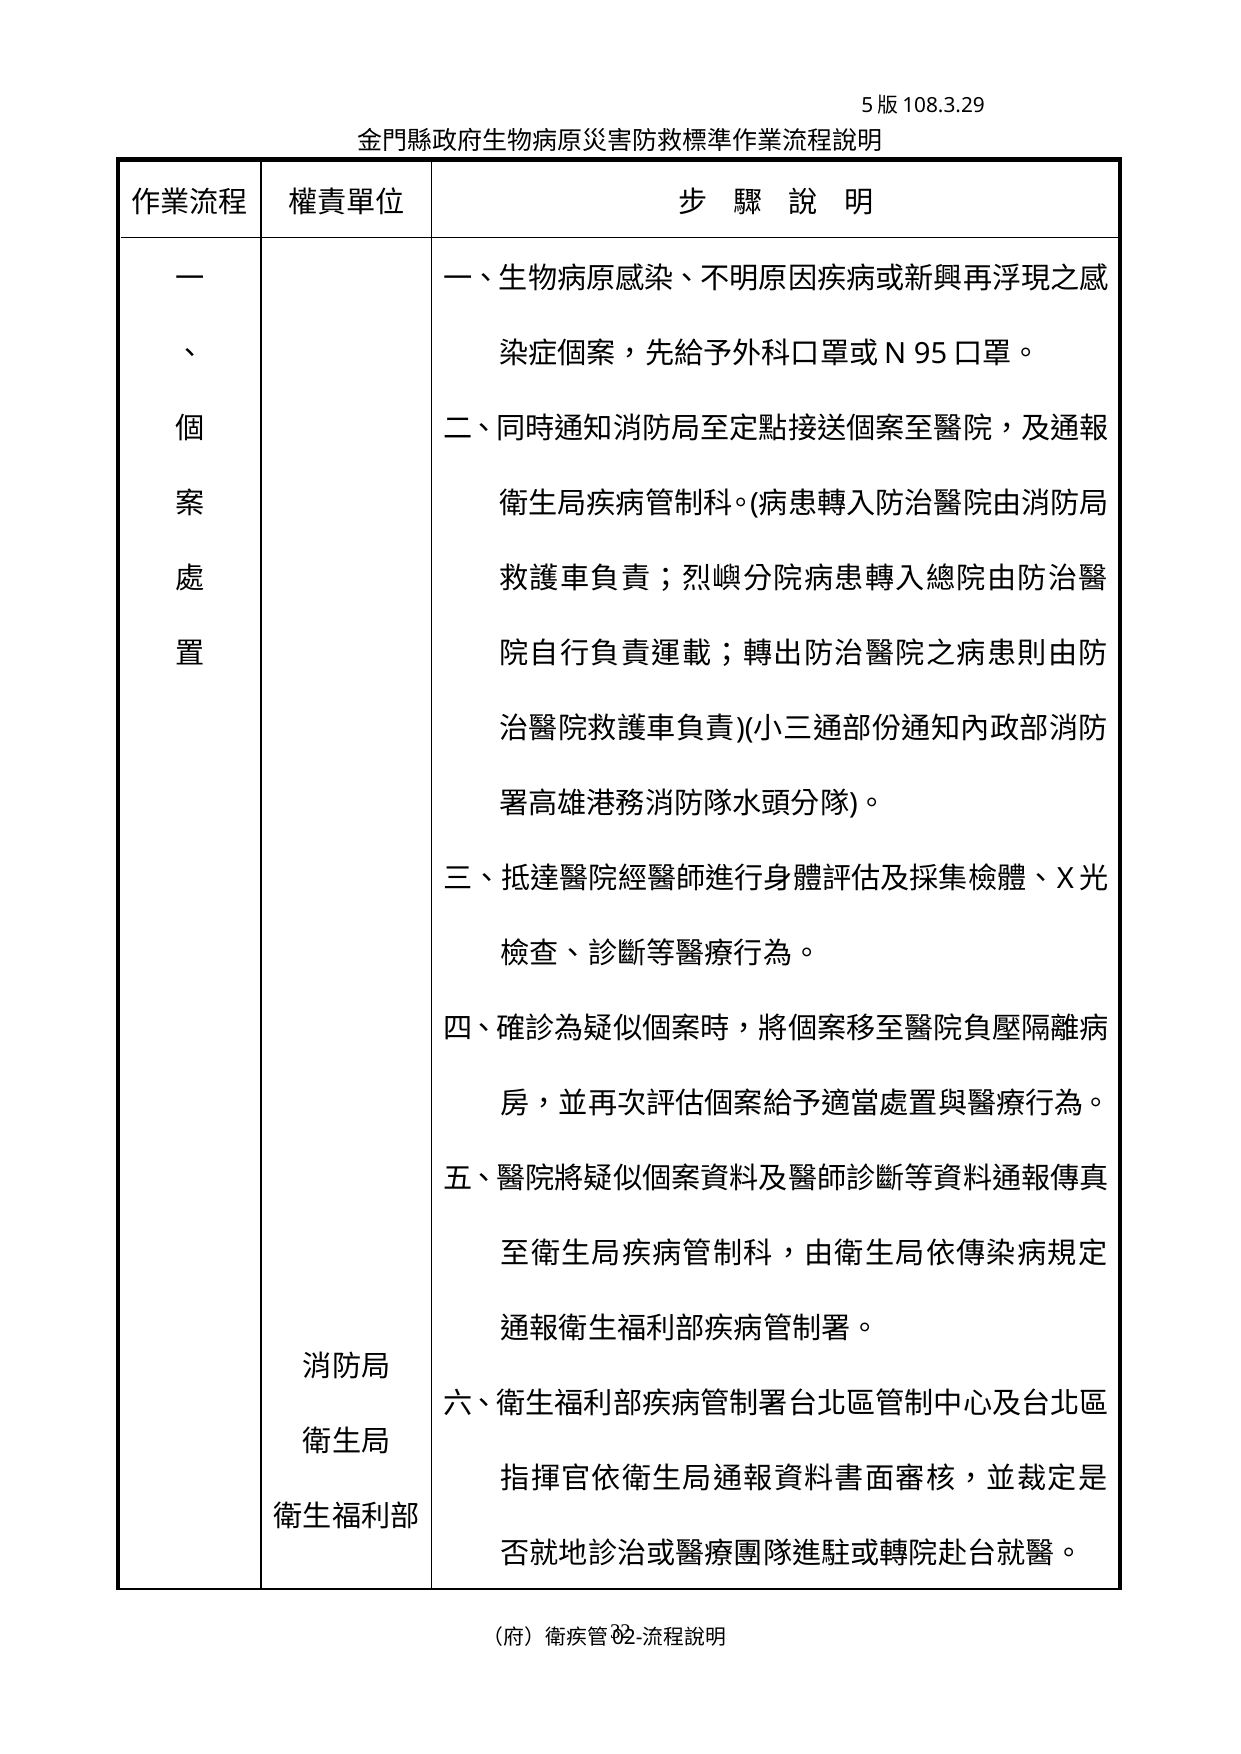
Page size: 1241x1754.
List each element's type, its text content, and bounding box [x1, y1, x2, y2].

table_cell 一、生物病原感染、不明原因疾病或新興再浮現之感染症個案，先給予外科口罩或N 95口罩。 二、同時通知消防局至定點接送個案至醫院，及通報衛生局疾病管制科。(病患轉入防治醫院由消防局救護車負責；烈嶼分院病患轉入總院由防治醫院自行負責運載；轉出防治醫院之病患則由防治醫院救護車負責)(小三通部份通知內政部消防署高雄港務消防隊水頭分隊)。 三、抵達醫院經醫師進行身體評估及採集檢體、X光檢查、診斷等醫療行為。 四、確診為疑似個案時，將個案移至醫院負壓隔離病房，並再次評估個案給予適當處置與醫療行為。 五、醫院將疑似個案資料及醫師診斷等資料通報傳真至衛生局疾病管制科，由衛生局依傳染病規定通報衛生福利部疾病管制署。 六、衛生福利部疾病管制署台北區管制中心及台北區指揮官依衛生局通報資料書面審核，並裁定是否就地診治或醫療團隊進駐或轉院赴台就醫。 [432, 238, 1118, 1588]
table_header 作業流程 [120, 162, 260, 237]
text 金門縣政府生物病原災害防救標準作業流程說明 [118, 119, 1122, 157]
table_header 權責單位 [262, 162, 431, 237]
table_cell 消防局 衛生局 衛生福利部 [262, 238, 431, 1588]
table_header 步 驟 說 明 [432, 162, 1118, 237]
table_cell 一 、 個 案 處 置 [120, 238, 260, 1588]
